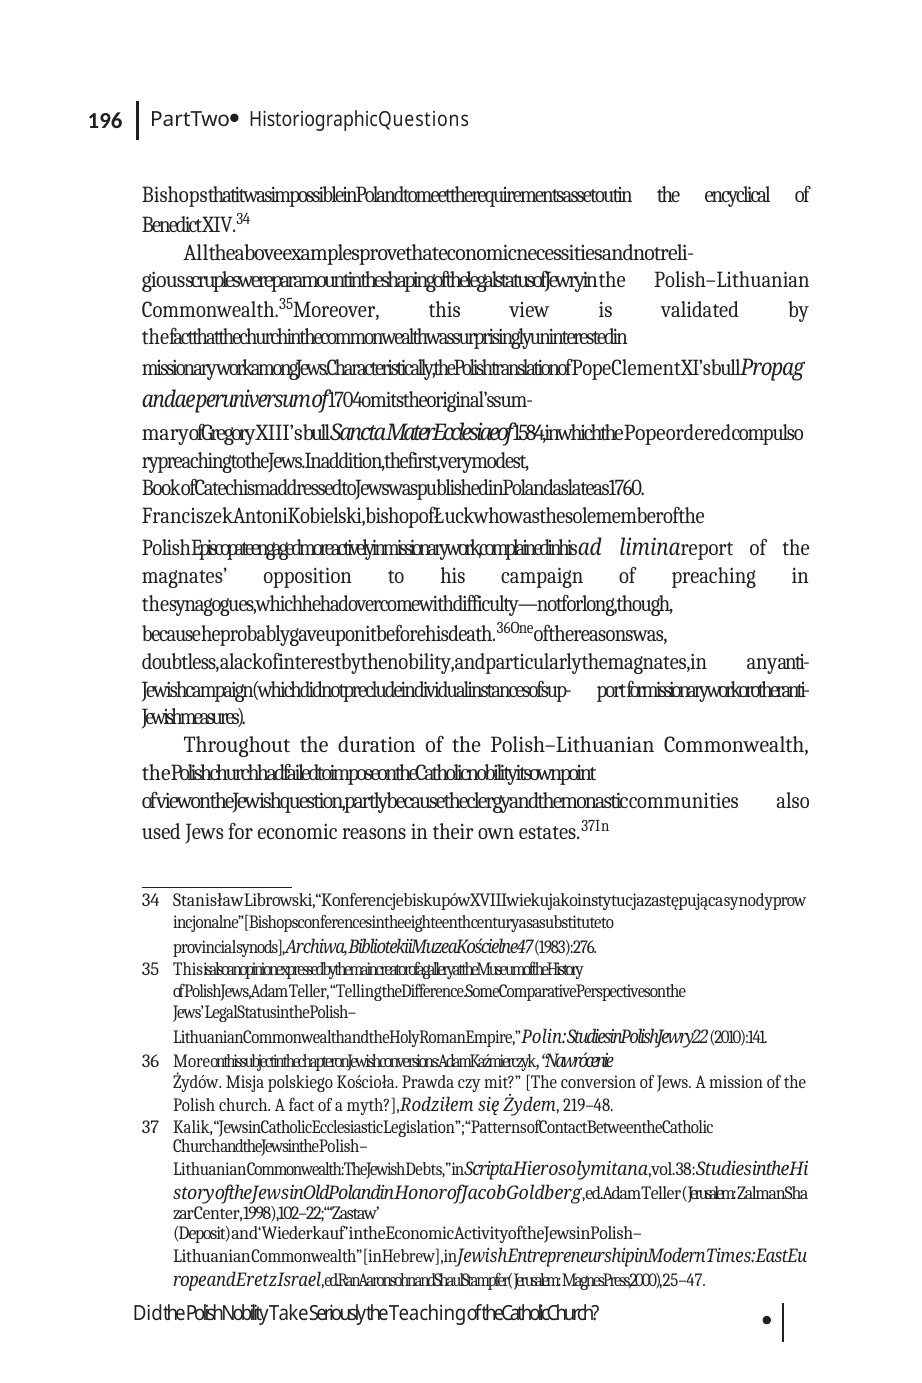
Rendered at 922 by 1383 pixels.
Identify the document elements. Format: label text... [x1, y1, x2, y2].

text BishopsthatitwasimpossibleinPolandtomeettherequirementsassetoutin the encyclical of BenedictXIV.34 [142, 182, 809, 238]
text DidthePolishNobilityTakeSeriouslytheTeachingoftheCatholicChurch? [133, 1298, 727, 1326]
text Throughout the duration of the Polish–Lithuanian Commonwealth, thePolishchurchhadfailedtoimposeontheCatholicnobilityitsownpoint ofviewontheJewishquestion,partlybecausetheclergyandthemonasticcommunities also used Jews for economic reasons in their own estates.37In [142, 732, 809, 845]
text Alltheaboveexamplesprovethateconomicnecessitiesandnotreli- giousscrupleswereparamountintheshapingofthelegalstatusofJewryinthe Polish–Lithuanian Commonwealth.35Moreover, this view is validated by thefactthatthechurchinthecommonwealthwassurprisinglyuninterestedin missionaryworkamongJews.Characteristically,thePolishtranslationofPopeClementXI’sbullPropagandaeperuniversumof1704omitstheoriginal’ssum-maryofGregoryXIII’sbullSanctaMaterEcclesiaeof1584,inwhichthePopeorderedcompulsorypreachingtotheJews.Inaddition,thefirst,verymodest, BookofCatechismaddressedtoJewswaspublishedinPolandaslateas1760. [142, 240, 810, 501]
text 196 PartTwo HistoriographicQuestions [87, 104, 822, 135]
list ThisisalsoanopinionexpressedbythemaincreatorofagalleryattheMuseumoftheHistory ofPolishJews,AdamTeller,“TellingtheDifference.SomeComparativePerspectivesonthe Jews’LegalStatusinthePolish–LithuanianCommonwealthandtheHolyRomanEmpire,”Polin:StudiesinPolishJewry22(2010):141. [142, 959, 809, 1049]
text Żydów. Misja polskiego Kościoła. Prawda czy mit?” [The conversion of Jews. A mission of the Polish church. A fact of a myth?],Rodziłem się Żydem, 219–48. [173, 1072, 811, 1117]
text FranciszekAntoniKobielski,bishopofŁuckwhowasthesolememberofthe PolishEpiscopateengagedmoreactivelyinmissionarywork,complainedinhisad liminareport of the magnates’ opposition to his campaign of preaching in thesynagogues,whichhehadovercomewithdifficulty—notforlong,though, becauseheprobablygaveuponitbeforehisdeath.36Oneofthereasonswas, doubtless,alackofinterestbythenobility,andparticularlythemagnates,in anyanti-Jewishcampaign(whichdidnotprecludeindividualinstancesofsup- portformissionaryworkorotheranti-Jewishmeasures). [142, 503, 810, 730]
list StanisławLibrowski,“KonferencjebiskupówXVIIIwiekujakoinstytucjazastępującasynodyprowincjonalne”[Bishopsconferencesintheeighteenthcenturyasasubstituteto provincialsynods],Archiwa,BibliotekiiMuzeaKościelne47(1983):276. [142, 884, 810, 959]
list Kalik,“JewsinCatholicEcclesiasticLegislation”;“PatternsofContactBetweentheCatholic ChurchandtheJewsinthePolish–LithuanianCommonwealth:TheJewishDebts,”inScriptaHierosolymitana,vol.38:StudiesintheHistoryoftheJewsinOldPolandinHonorofJacobGoldberg,ed.AdamTeller(Jerusalem:ZalmanShazarCenter,1998),102–22;“‘Zastaw’ (Deposit)and‘Wiederkauf’intheEconomicActivityoftheJewsinPolish–LithuanianCommonwealth”[inHebrew],inJewishEntrepreneurshipinModernTimes:EastEuropeandEretzIsrael,ed.RanAaronsohnandShaulStampfer(Jerusalem:MagnesPress,2000),25–47. [142, 1118, 809, 1291]
list MoreonthissubjectinthechapteronJewishconversions:AdamKaźmierczyk,“Nawrócenie [142, 1049, 822, 1072]
